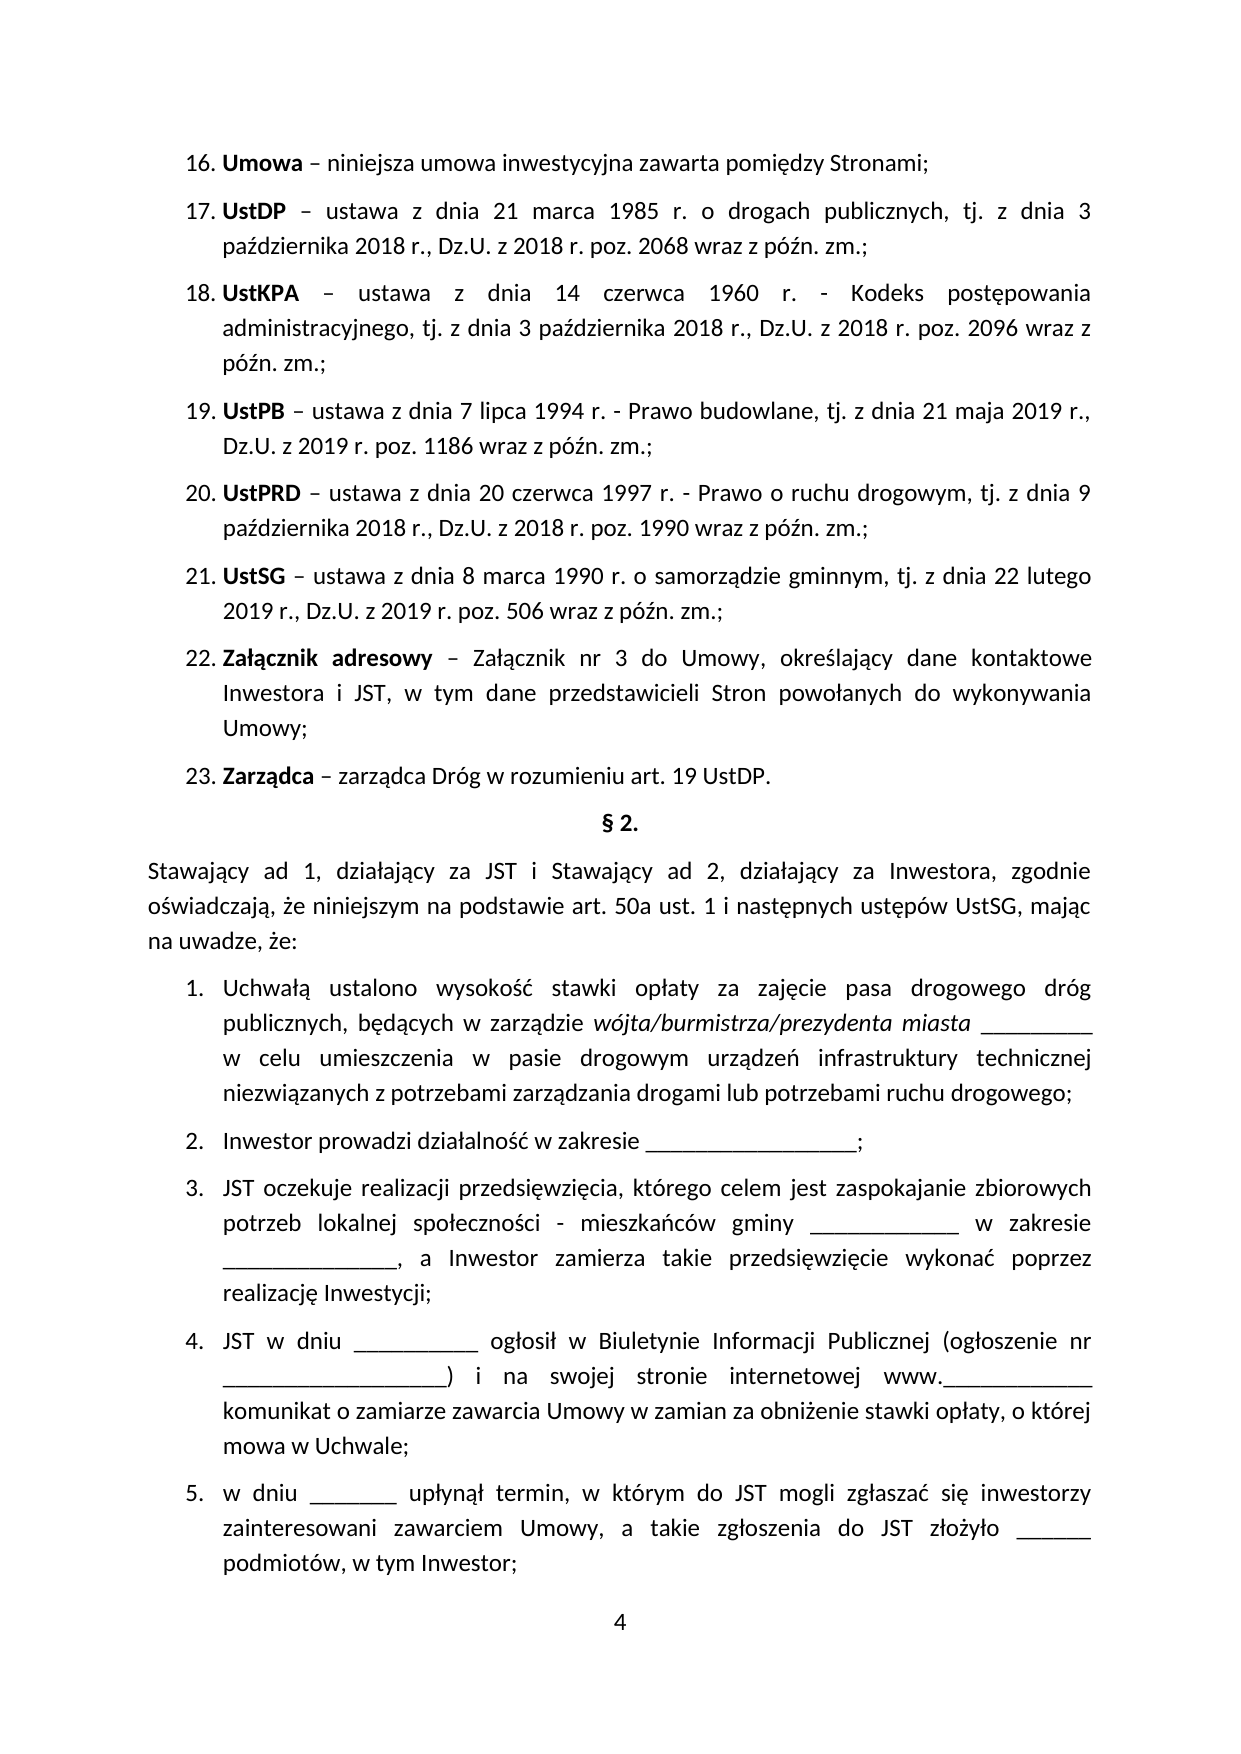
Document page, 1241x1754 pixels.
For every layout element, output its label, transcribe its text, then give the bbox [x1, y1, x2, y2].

text Stawający ad 1, działający za JST i Stawający ad 2, działający za Inwestora, zgodnie oświadczają, że niniejszym na podstawie art. 50a ust. 1 i następnych ustępów UstSG, mając na uwadze, że: [148, 855, 1093, 956]
list Uchwałą ustalono wysokość stawki opłaty za zajęcie pasa drogowego dróg publicznych, będących w zarządzie wójta/burmistrza/prezydenta miasta _________ w celu umieszczenia w pasie drogowym urządzeń infrastruktury technicznej niezwiązanych z potrzebami zarządzania drogami lub potrzebami ruchu drogowego; [185, 973, 1093, 1108]
list JST oczekuje realizacji przedsięwzięcia, którego celem jest zaspokajanie zbiorowych potrzeb lokalnej społeczności - mieszkańców gminy ____________ w zakresie ______________, a Inwestor zamierza takie przedsięwzięcie wykonać poprzez realizację Inwestycji; [185, 1173, 1093, 1308]
list JST w dniu __________ ogłosił w Biuletynie Informacji Publicznej (ogłoszenie nr __________________) i na swojej stronie internetowej www.____________ komunikat o zamiarze zawarcia Umowy w zamian za obniżenie stawki opłaty, o której mowa w Uchwale; [185, 1325, 1093, 1461]
list UstPB – ustawa z dnia 7 lipca 1994 r. - Prawo budowlane, tj. z dnia 21 maja 2019 r., Dz.U. z 2019 r. poz. 1186 wraz z późn. zm.; [185, 395, 1093, 461]
list UstKPA – ustawa z dnia 14 czerwca 1960 r. - Kodeks postępowania administracyjnego, tj. z dnia 3 października 2018 r., Dz.U. z 2018 r. poz. 2096 wraz z późn. zm.; [185, 278, 1093, 378]
list Umowa – niniejsza umowa inwestycyjna zawarta pomiędzy Stronami; [185, 148, 1093, 178]
list Załącznik adresowy – Załącznik nr 3 do Umowy, określający dane kontaktowe Inwestora i JST, w tym dane przedstawicieli Stron powołanych do wykonywania Umowy; [185, 643, 1093, 743]
list Zarządca – zarządca Dróg w rozumieniu art. 19 UstDP. [185, 760, 1093, 791]
list UstDP – ustawa z dnia 21 marca 1985 r. o drogach publicznych, tj. z dnia 3 października 2018 r., Dz.U. z 2018 r. poz. 2068 wraz z późn. zm.; [185, 195, 1093, 261]
list w dniu _______ upłynął termin, w którym do JST mogli zgłaszać się inwestorzy zainteresowani zawarciem Umowy, a takie zgłoszenia do JST złożyło ______ podmiotów, w tym Inwestor; [185, 1478, 1093, 1578]
text § 2. [148, 808, 1093, 838]
list Inwestor prowadzi działalność w zakresie _________________; [185, 1125, 1093, 1156]
list UstSG – ustawa z dnia 8 marca 1990 r. o samorządzie gminnym, tj. z dnia 22 lutego 2019 r., Dz.U. z 2019 r. poz. 506 wraz z późn. zm.; [185, 560, 1093, 626]
list UstPRD – ustawa z dnia 20 czerwca 1997 r. - Prawo o ruchu drogowym, tj. z dnia 9 października 2018 r., Dz.U. z 2018 r. poz. 1990 wraz z późn. zm.; [185, 478, 1093, 543]
